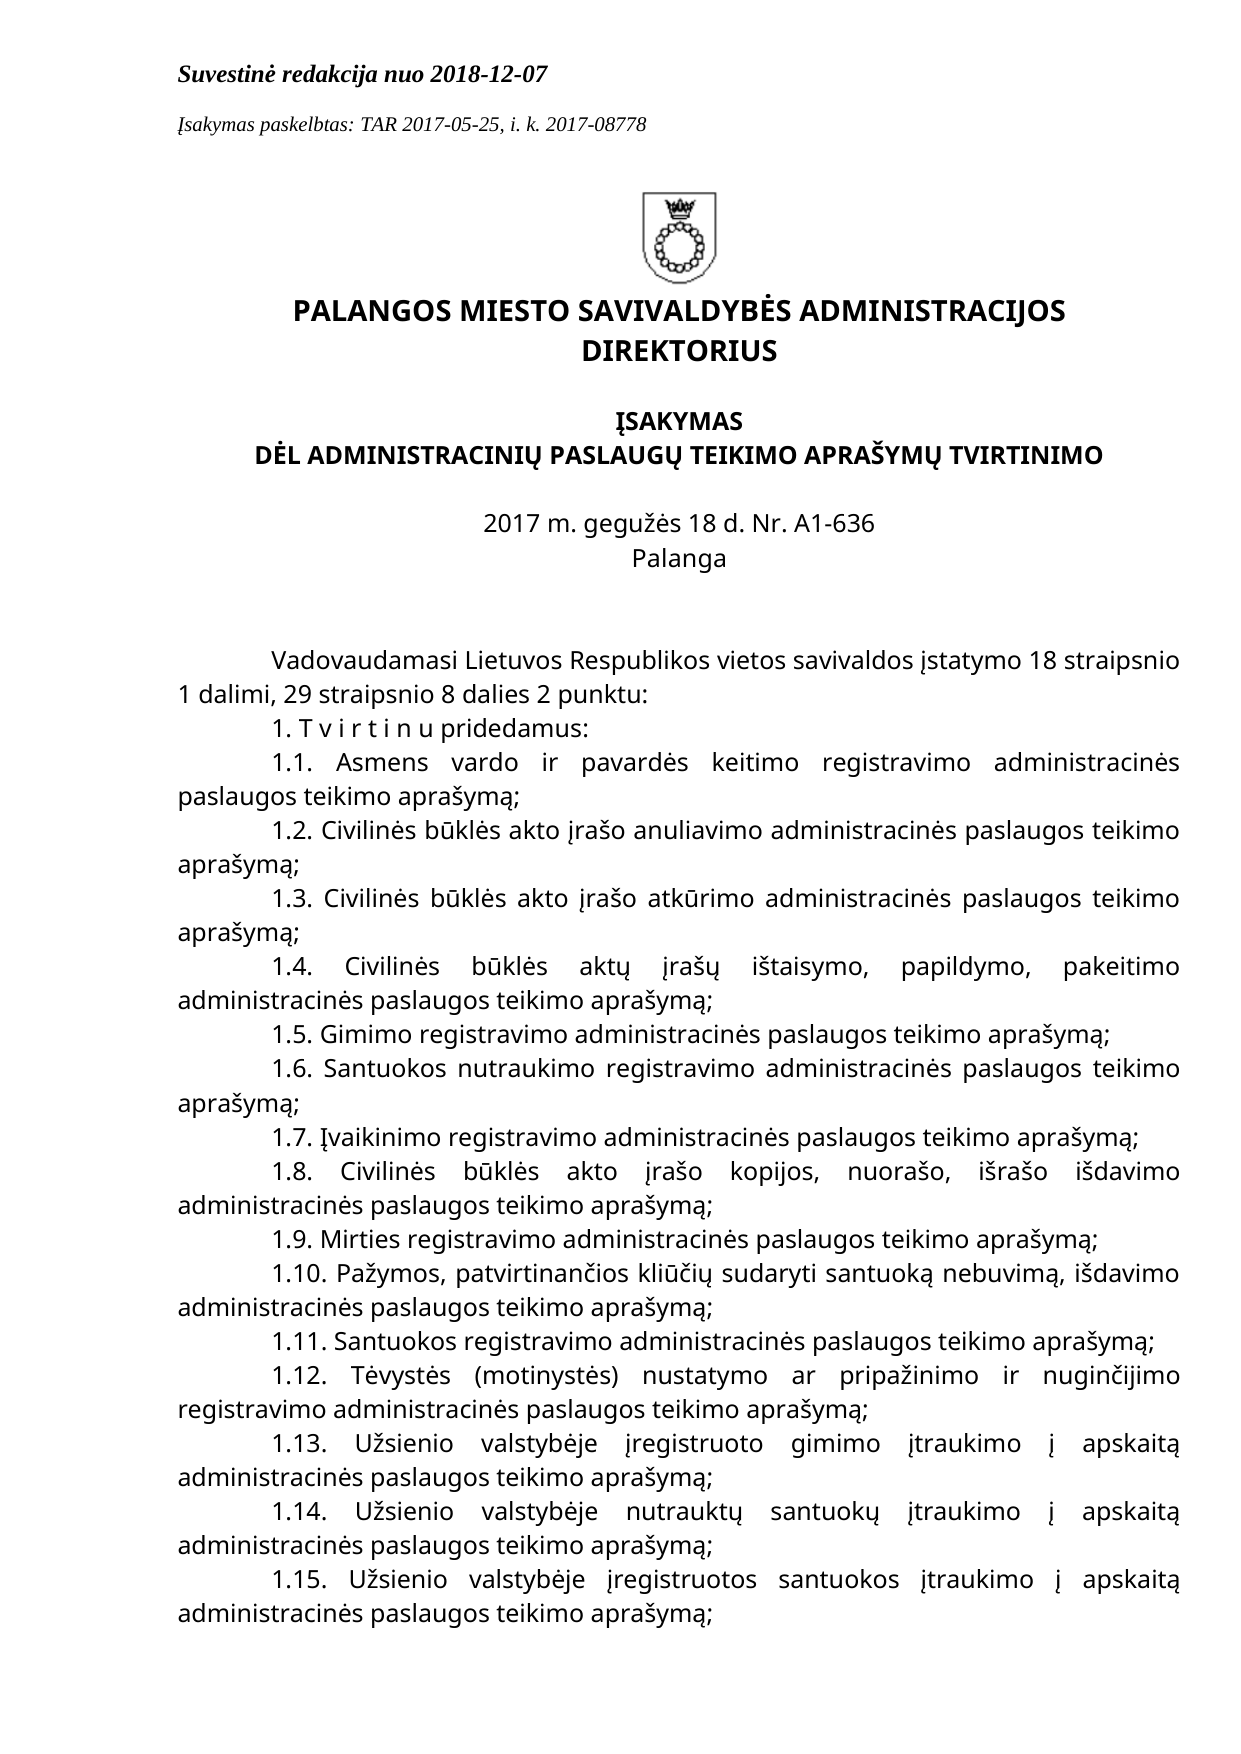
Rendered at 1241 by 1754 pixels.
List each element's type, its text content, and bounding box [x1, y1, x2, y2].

text 1.2. Civilinės būklės akto įrašo anuliavimo administracinės paslaugos teikimo aprašymą; [177, 813, 1181, 881]
text PALANGOS MIESTO SAVIVALDYBĖS ADMINISTRACIJOS [177, 291, 1181, 330]
text Palanga [177, 540, 1181, 574]
text Suvestinė redakcija nuo 2018-12-07 [177, 59, 1181, 88]
text 1.13. Užsienio valstybėje įregistruoto gimimo įtraukimo į apskaitą administracinės paslaugos teikimo aprašymą; [177, 1426, 1181, 1494]
text 1.3. Civilinės būklės akto įrašo atkūrimo administracinės paslaugos teikimo aprašymą; [177, 881, 1181, 949]
text 1.15. Užsienio valstybėje įregistruotos santuokos įtraukimo į apskaitą administracinės paslaugos teikimo aprašymą; [177, 1562, 1181, 1630]
text 1.7. Įvaikinimo registravimo administracinės paslaugos teikimo aprašymą; [177, 1119, 1181, 1153]
text Vadovaudamasi Lietuvos Respublikos vietos savivaldos įstatymo 18 straipsnio 1 dalimi, 29 straipsnio 8 dalies 2 punktu: [177, 642, 1181, 711]
text 1.4. Civilinės būklės aktų įrašų ištaisymo, papildymo, pakeitimo administracinės paslaugos teikimo aprašymą; [177, 949, 1181, 1017]
text 1.10. Pažymos, patvirtinančios kliūčių sudaryti santuoką nebuvimą, išdavimo administracinės paslaugos teikimo aprašymą; [177, 1256, 1181, 1324]
text 1.9. Mirties registravimo administracinės paslaugos teikimo aprašymą; [177, 1221, 1181, 1256]
text DĖL ADMINISTRACINIŲ PASLAUGŲ TEIKIMO APRAŠYMŲ TVIRTINIMO [177, 438, 1181, 472]
text 1.12. Tėvystės (motinystės) nustatymo ar pripažinimo ir nuginčijimo registravimo administracinės paslaugos teikimo aprašymą; [177, 1358, 1181, 1426]
text 1. T v i r t i n u pridedamus: [177, 711, 1181, 744]
text 1.6. Santuokos nutraukimo registravimo administracinės paslaugos teikimo aprašymą; [177, 1051, 1181, 1119]
text 1.11. Santuokos registravimo administracinės paslaugos teikimo aprašymą; [177, 1324, 1181, 1358]
text ĮSAKYMAS [177, 404, 1181, 438]
text 1.5. Gimimo registravimo administracinės paslaugos teikimo aprašymą; [177, 1017, 1181, 1051]
text 2017 m. gegužės 18 d. Nr. A1-636 [177, 506, 1181, 540]
text 1.1. Asmens vardo ir pavardės keitimo registravimo administracinės paslaugos teikimo aprašymą; [177, 744, 1181, 813]
text Įsakymas paskelbtas: TAR 2017-05-25, i. k. 2017-08778 [177, 112, 1181, 136]
text 1.8. Civilinės būklės akto įrašo kopijos, nuorašo, išrašo išdavimo administracinės paslaugos teikimo aprašymą; [177, 1153, 1181, 1221]
text DIREKTORIUS [177, 330, 1181, 370]
text 1.14. Užsienio valstybėje nutrauktų santuokų įtraukimo į apskaitą administracinės paslaugos teikimo aprašymą; [177, 1494, 1181, 1562]
